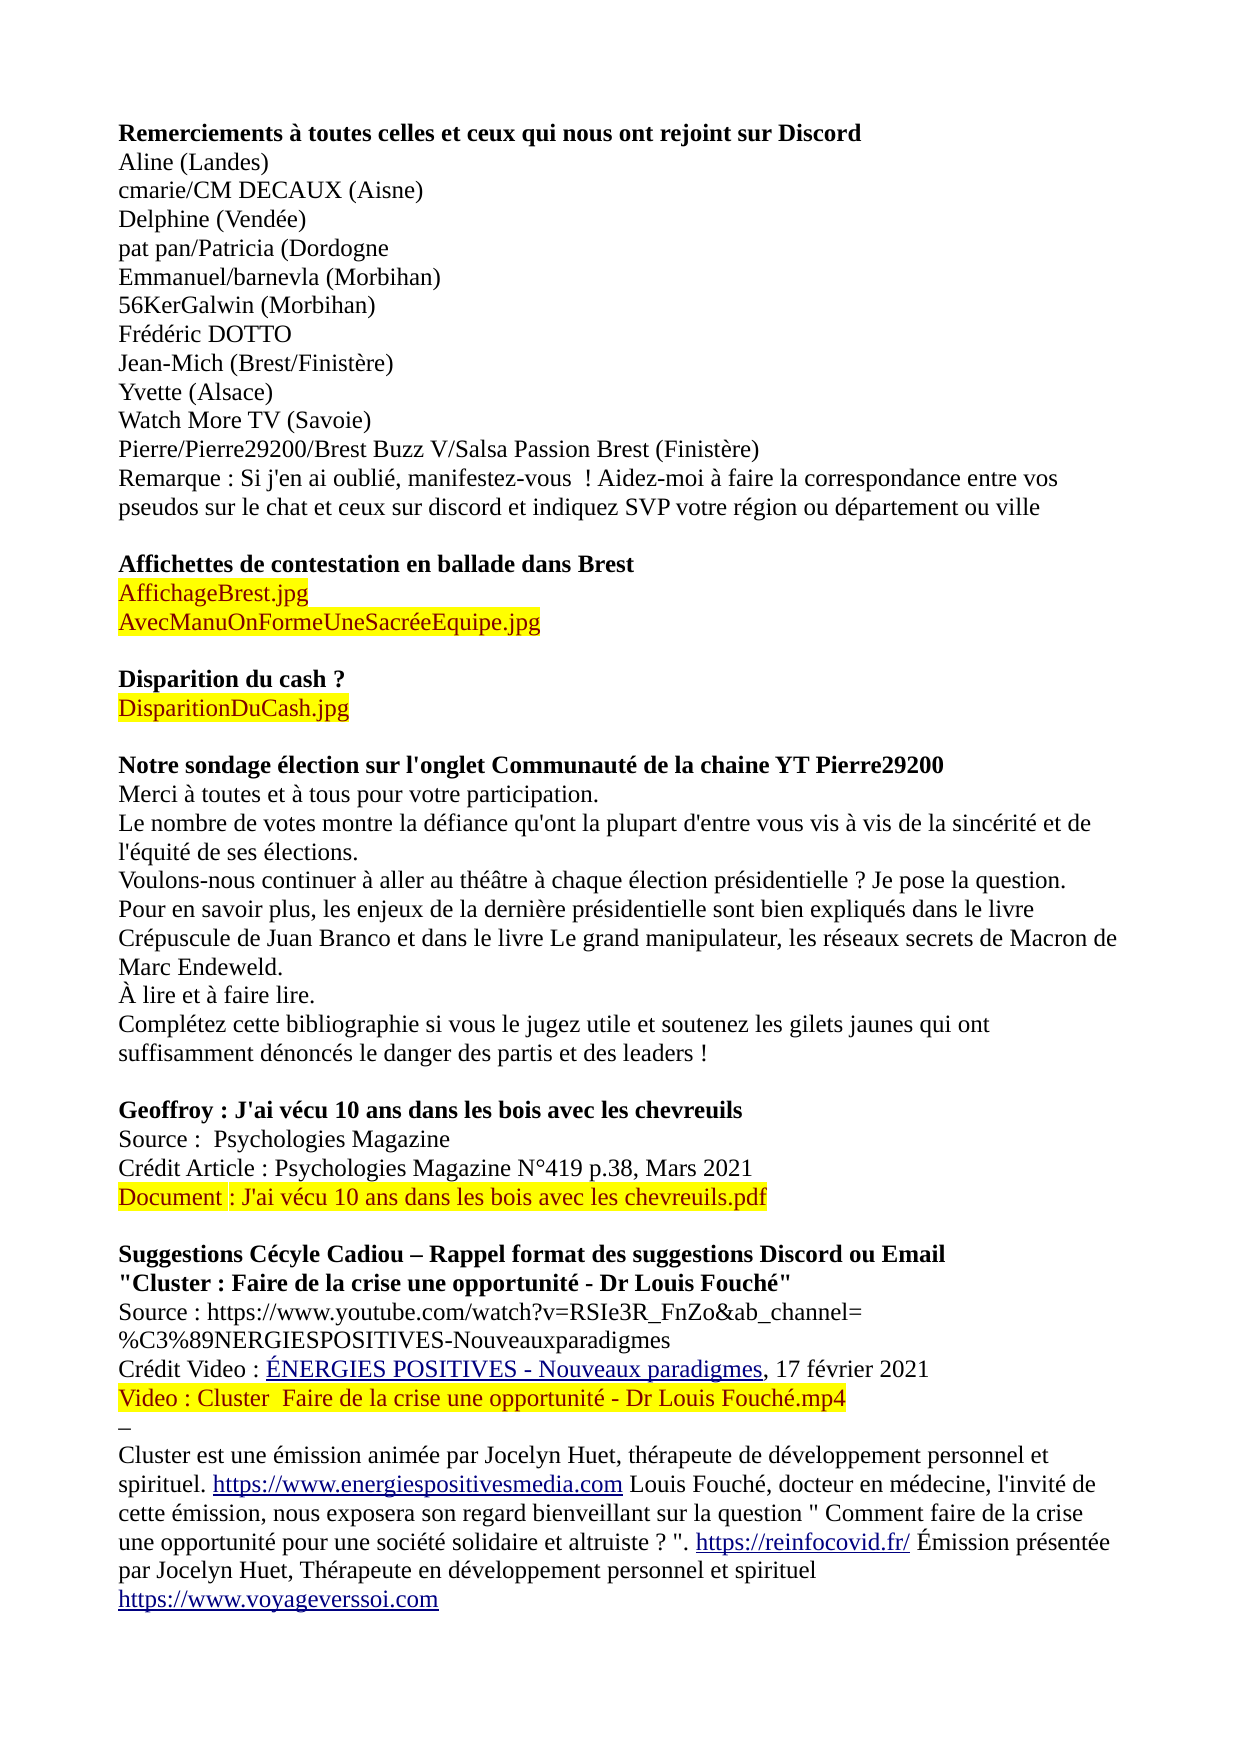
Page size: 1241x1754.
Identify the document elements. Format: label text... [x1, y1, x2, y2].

text Complétez cette bibliographie si vous le jugez utile et soutenez les gilets jaunes qui ont suffisamment dénoncés le danger des partis et des leaders ! [118, 1009, 1122, 1067]
text À lire et à faire lire. [118, 981, 1122, 1009]
text Source : Psychologies Magazine [118, 1124, 1122, 1153]
text Disparition du cash ? [118, 664, 1122, 693]
text – [118, 1412, 1122, 1441]
text Source : https://www.youtube.com/watch?v=RSIe3R_FnZo&ab_channel=%C3%89NERGIESPOSITIVES-Nouveauxparadigmes [118, 1297, 1122, 1354]
text Le nombre de votes montre la défiance qu'ont la plupart d'entre vous vis à vis de la sincérité et de l'équité de ses élections. [118, 808, 1122, 866]
text AvecManuOnFormeUneSacréeEquipe.jpg [118, 607, 1122, 636]
text Delphine (Vendée) [118, 204, 1122, 233]
text Notre sondage élection sur l'onglet Communauté de la chaine YT Pierre29200 [118, 751, 1122, 779]
text "Cluster : Faire de la crise une opportunité - Dr Louis Fouché" [118, 1268, 1122, 1297]
text Geoffroy : J'ai vécu 10 ans dans les bois avec les chevreuils [118, 1096, 1122, 1124]
text Aline (Landes) [118, 147, 1122, 176]
text Emmanuel/barnevla (Morbihan) [118, 262, 1122, 291]
text Merci à toutes et à tous pour votre participation. [118, 779, 1122, 808]
text pat pan/Patricia (Dordogne [118, 233, 1122, 262]
text Pierre/Pierre29200/Brest Buzz V/Salsa Passion Brest (Finistère) [118, 434, 1122, 463]
text Crédit Article : Psychologies Magazine N°419 p.38, Mars 2021 [118, 1153, 1122, 1182]
text cmarie/CM DECAUX (Aisne) [118, 176, 1122, 204]
text DisparitionDuCash.jpg [118, 693, 1122, 722]
text AffichageBrest.jpg [118, 578, 1122, 607]
text Pour en savoir plus, les enjeux de la dernière présidentielle sont bien expliqués dans le livre Crépuscule de Juan Branco et dans le livre Le grand manipulateur, les réseaux secrets de Macron de Marc Endeweld. [118, 894, 1122, 981]
text Affichettes de contestation en ballade dans Brest [118, 549, 1122, 578]
text Crédit Video : ÉNERGIES POSITIVES - Nouveaux paradigmes, 17 février 2021 [118, 1354, 1122, 1383]
text Suggestions Cécyle Cadiou – Rappel format des suggestions Discord ou Email [118, 1239, 1122, 1268]
text Remarque : Si j'en ai oublié, manifestez-vous ! Aidez-moi à faire la correspondance entre vos pseudos sur le chat et ceux sur discord et indiquez SVP votre région ou département ou ville [118, 463, 1122, 521]
text Jean-Mich (Brest/Finistère) [118, 348, 1122, 377]
text Remerciements à toutes celles et ceux qui nous ont rejoint sur Discord [118, 118, 1122, 147]
text Voulons-nous continuer à aller au théâtre à chaque élection présidentielle ? Je pose la question. [118, 866, 1122, 894]
text Frédéric DOTTO [118, 319, 1122, 348]
text Document : J'ai vécu 10 ans dans les bois avec les chevreuils.pdf [118, 1182, 1122, 1211]
text Yvette (Alsace) [118, 377, 1122, 406]
text 56KerGalwin (Morbihan) [118, 291, 1122, 319]
text Cluster est une émission animée par Jocelyn Huet, thérapeute de développement personnel et spirituel. https://www.energiespositivesmedia.com​ Louis Fouché, docteur en médecine, l'invité de cette émission, nous exposera son regard bienveillant sur la question " Comment faire de la crise une opportunité pour une société solidaire et altruiste ? ". https://reinfocovid.fr/​ Émission présentée par Jocelyn Huet, Thérapeute en développement personnel et spirituel https://www.voyageverssoi.com [118, 1441, 1122, 1613]
text Video : Cluster Faire de la crise une opportunité - Dr Louis Fouché.mp4 [118, 1383, 1122, 1412]
text Watch More TV (Savoie) [118, 406, 1122, 434]
